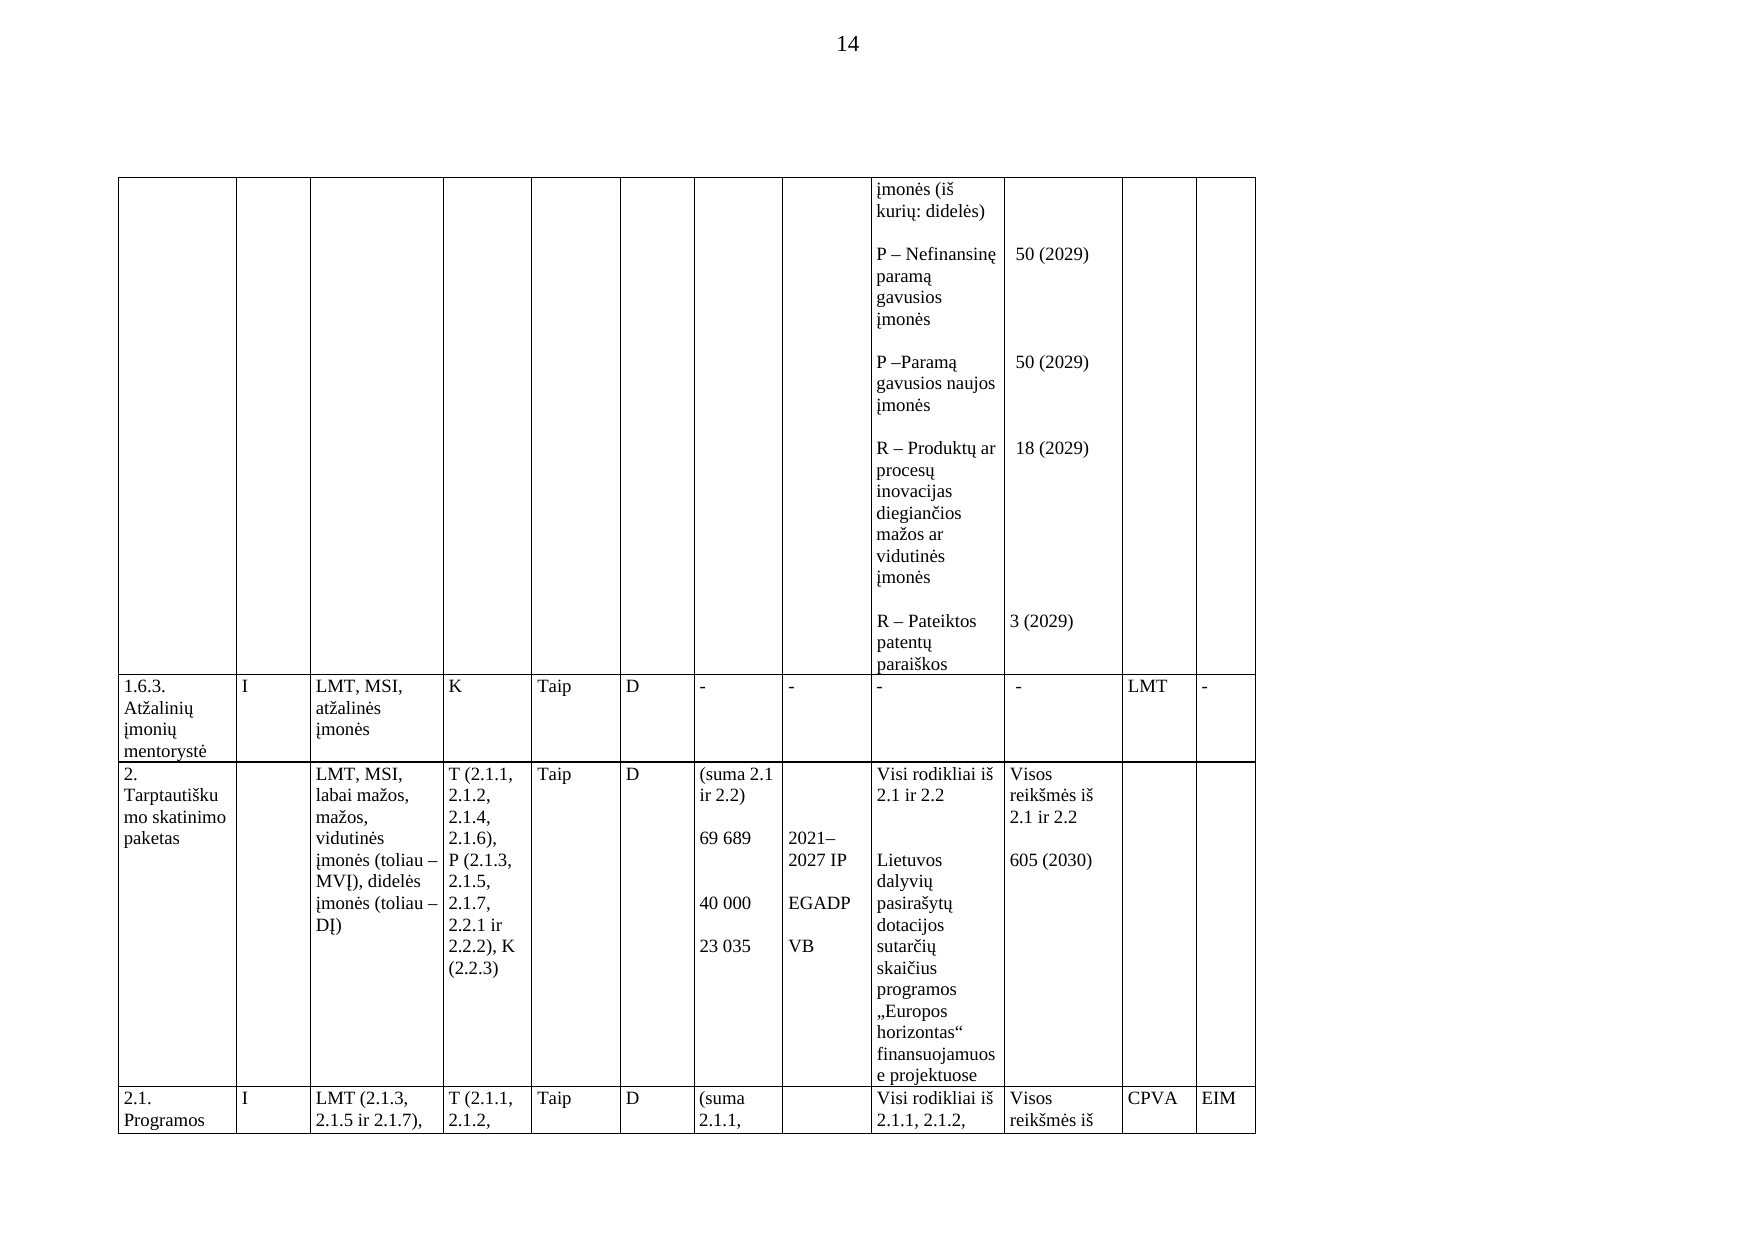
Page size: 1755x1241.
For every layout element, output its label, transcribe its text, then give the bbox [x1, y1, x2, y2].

table_cell T (2.1.1, 2.1.2, 2.1.4, 2.1.6), P (2.1.3, 2.1.5, 2.1.7, 2.2.1 ir 2.2.2), K (2.2.3) [444, 763, 531, 1086]
table_cell Visos reikšmės iš [1005, 1087, 1122, 1133]
table_cell [237, 763, 310, 1086]
table_cell LMT (2.1.3, 2.1.5 ir 2.1.7), [311, 1087, 443, 1133]
table_cell CPVA [1123, 1087, 1196, 1133]
table_cell LMT, MSI, labai mažos, mažos, vidutinės įmonės (toliau – MVĮ), didelės įmonės (toliau – DĮ) [311, 763, 443, 1086]
table_cell [783, 1087, 871, 1133]
table_cell - [872, 675, 1004, 761]
table_cell (suma 2.1.1, [695, 1087, 782, 1133]
table_cell - [695, 675, 782, 761]
table_cell D [621, 675, 694, 761]
table_cell (suma 2.1 ir 2.2) 69 689 40 000 23 035 [695, 763, 782, 1086]
table_cell [237, 178, 310, 674]
table_cell [621, 178, 694, 674]
table_cell D [621, 763, 694, 1086]
table_cell I [237, 1087, 310, 1133]
table_cell 2.1. Programos [119, 1087, 236, 1133]
table_cell įmonės (iš kurių: didelės) P – Nefinansinę paramą gavusios įmonės P –Paramą gavusios naujos įmonės R – Produktų ar procesų inovacijas diegiančios mažos ar vidutinės įmonės R – Pateiktos patentų paraiškos [872, 178, 1004, 674]
table_cell [1197, 763, 1255, 1086]
table_cell [119, 178, 236, 674]
table_cell Visi rodikliai iš 2.1.1, 2.1.2, [872, 1087, 1004, 1133]
table_cell I [237, 675, 310, 761]
table_cell Taip [532, 763, 620, 1086]
table_cell [783, 178, 871, 674]
table_cell 2. Tarptautiškumo skatinimo paketas [119, 763, 236, 1086]
table_cell LMT, MSI, atžalinės įmonės [311, 675, 443, 761]
table_cell Taip [532, 675, 620, 761]
table_cell - [1005, 675, 1122, 761]
table_cell D [621, 1087, 694, 1133]
table_cell T (2.1.1, 2.1.2, [444, 1087, 531, 1133]
table_cell - [1197, 178, 1255, 674]
table_cell Visi rodikliai iš 2.1 ir 2.2 Lietuvos dalyvių pasirašytų dotacijos sutarčių skaičius programos „Europos horizontas“ finansuojamuose projektuose [872, 763, 1004, 1086]
table_cell K [444, 675, 531, 761]
table_cell - [783, 675, 871, 761]
table_cell 50 (2029) 50 (2029) 18 (2029) 3 (2029) [1005, 178, 1122, 674]
table_cell [1123, 178, 1196, 674]
table_cell Visos reikšmės iš 2.1 ir 2.2 605 (2030) [1005, 763, 1122, 1086]
table_cell [311, 178, 443, 674]
table_cell EIM [1197, 1087, 1255, 1133]
table_cell - [1197, 675, 1255, 761]
table_cell [444, 178, 531, 674]
table_cell [1123, 763, 1196, 1086]
table_cell LMT [1123, 675, 1196, 761]
table_cell 1.6.3. Atžalinių įmonių mentorystė [119, 675, 236, 761]
table_cell [695, 178, 782, 674]
table_cell Taip [532, 1087, 620, 1133]
table_cell 2021–2027 IP EGADP VB [783, 763, 871, 1086]
table_cell [532, 178, 620, 674]
